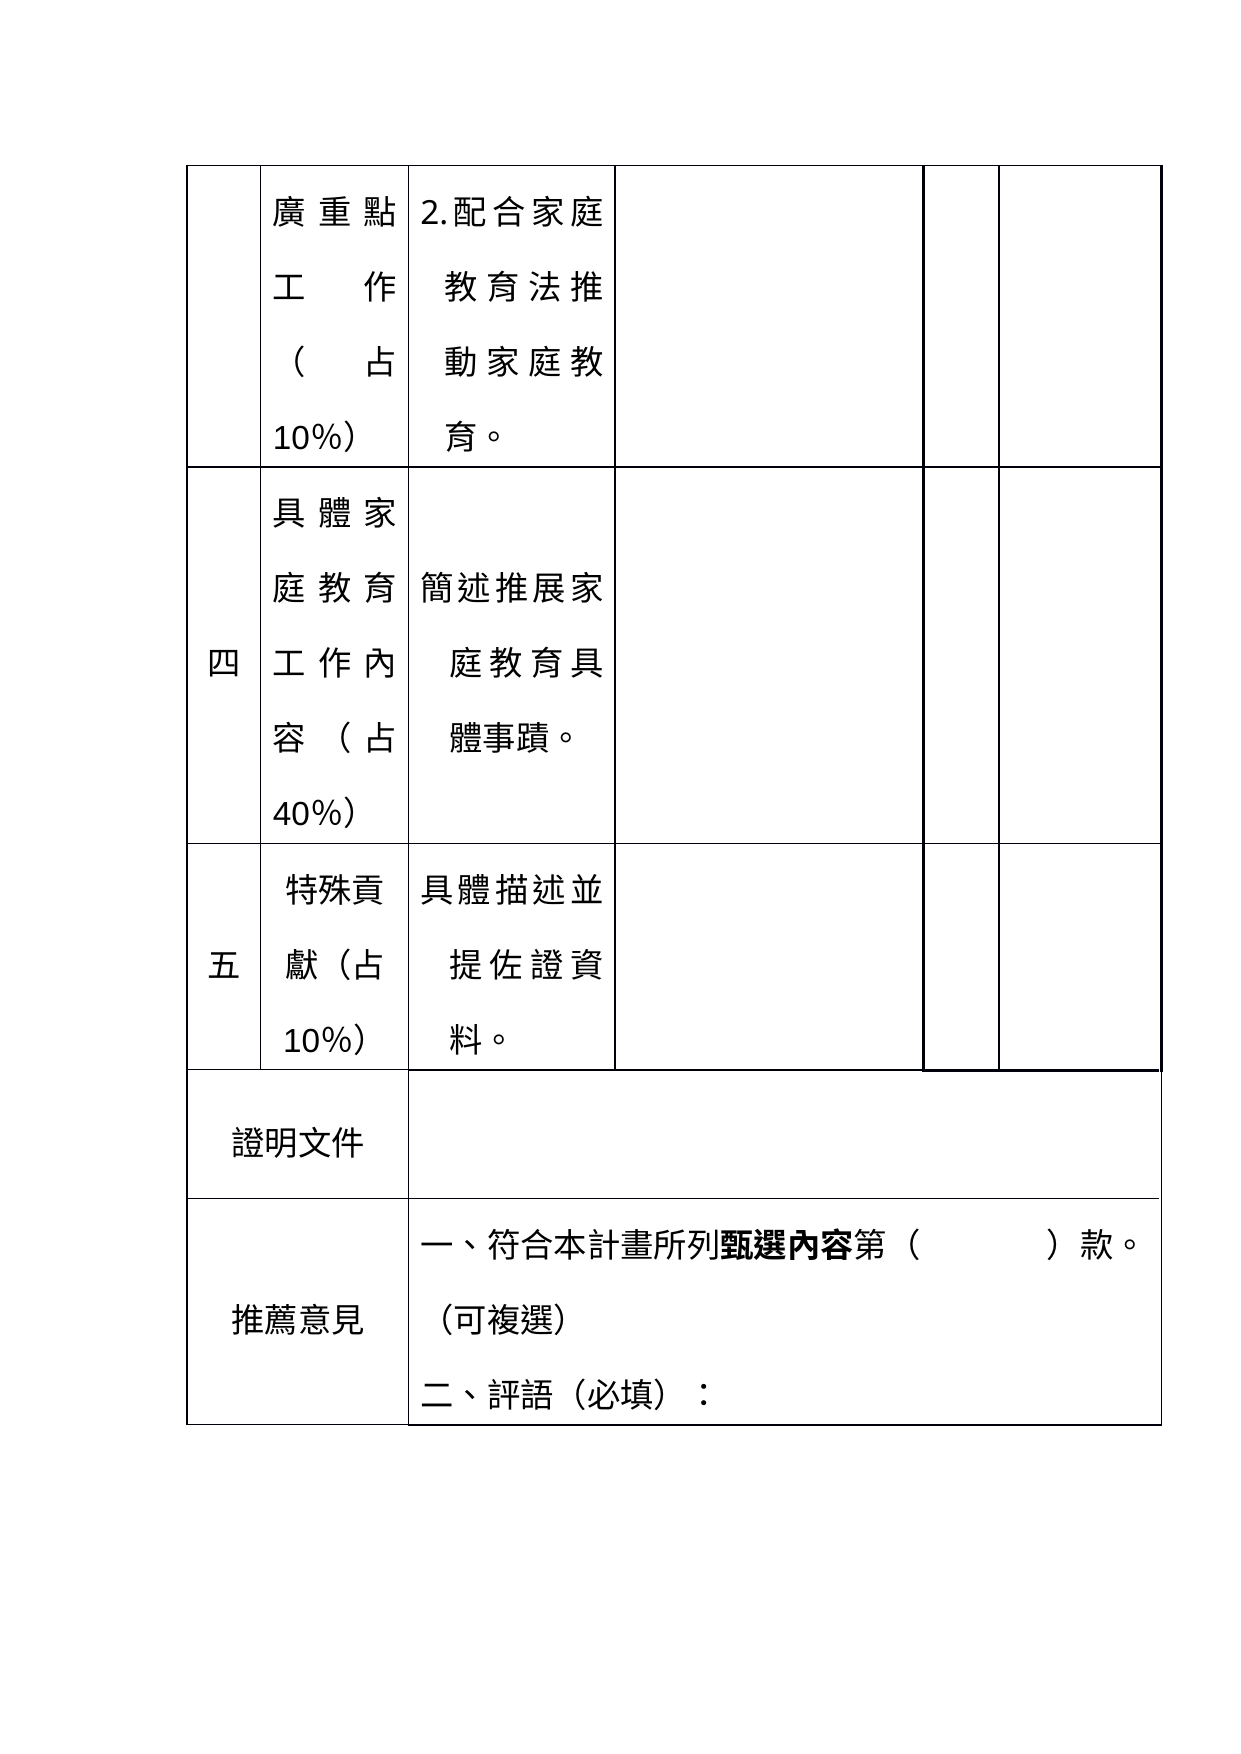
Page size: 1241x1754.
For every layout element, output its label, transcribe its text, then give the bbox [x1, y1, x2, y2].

table_cell [616, 468, 922, 843]
table_cell [409, 1069, 1161, 1198]
table_cell [616, 844, 922, 1069]
table_cell [925, 844, 998, 1069]
table_cell [925, 166, 998, 466]
table_cell 推薦意見 [188, 1199, 408, 1424]
table_cell [1000, 468, 1160, 843]
table_cell [925, 468, 998, 843]
table_cell 四 [188, 468, 260, 843]
table_cell [1000, 166, 1160, 466]
table_cell 特殊貢獻（占10％） [261, 844, 408, 1069]
table_cell 廣重點工作（占10％） [261, 166, 408, 466]
table_cell [188, 166, 260, 466]
table_cell 證明文件 [188, 1070, 408, 1198]
table_cell [616, 166, 922, 466]
table_cell [1000, 844, 1160, 1069]
table_cell 具體描述並提佐證資料。 [409, 844, 614, 1069]
table_cell 2.配合家庭教育法推動家庭教育。 [409, 166, 614, 466]
table_cell 五 [188, 844, 260, 1069]
table_cell 具體家庭教育工作內容（占40％） [261, 468, 408, 843]
table_cell 一、符合本計畫所列甄選內容第（ ）款。（可複選） 二、評語（必填）： [409, 1198, 1161, 1424]
table_cell 簡述推展家庭教育具體事蹟。 [409, 468, 614, 843]
